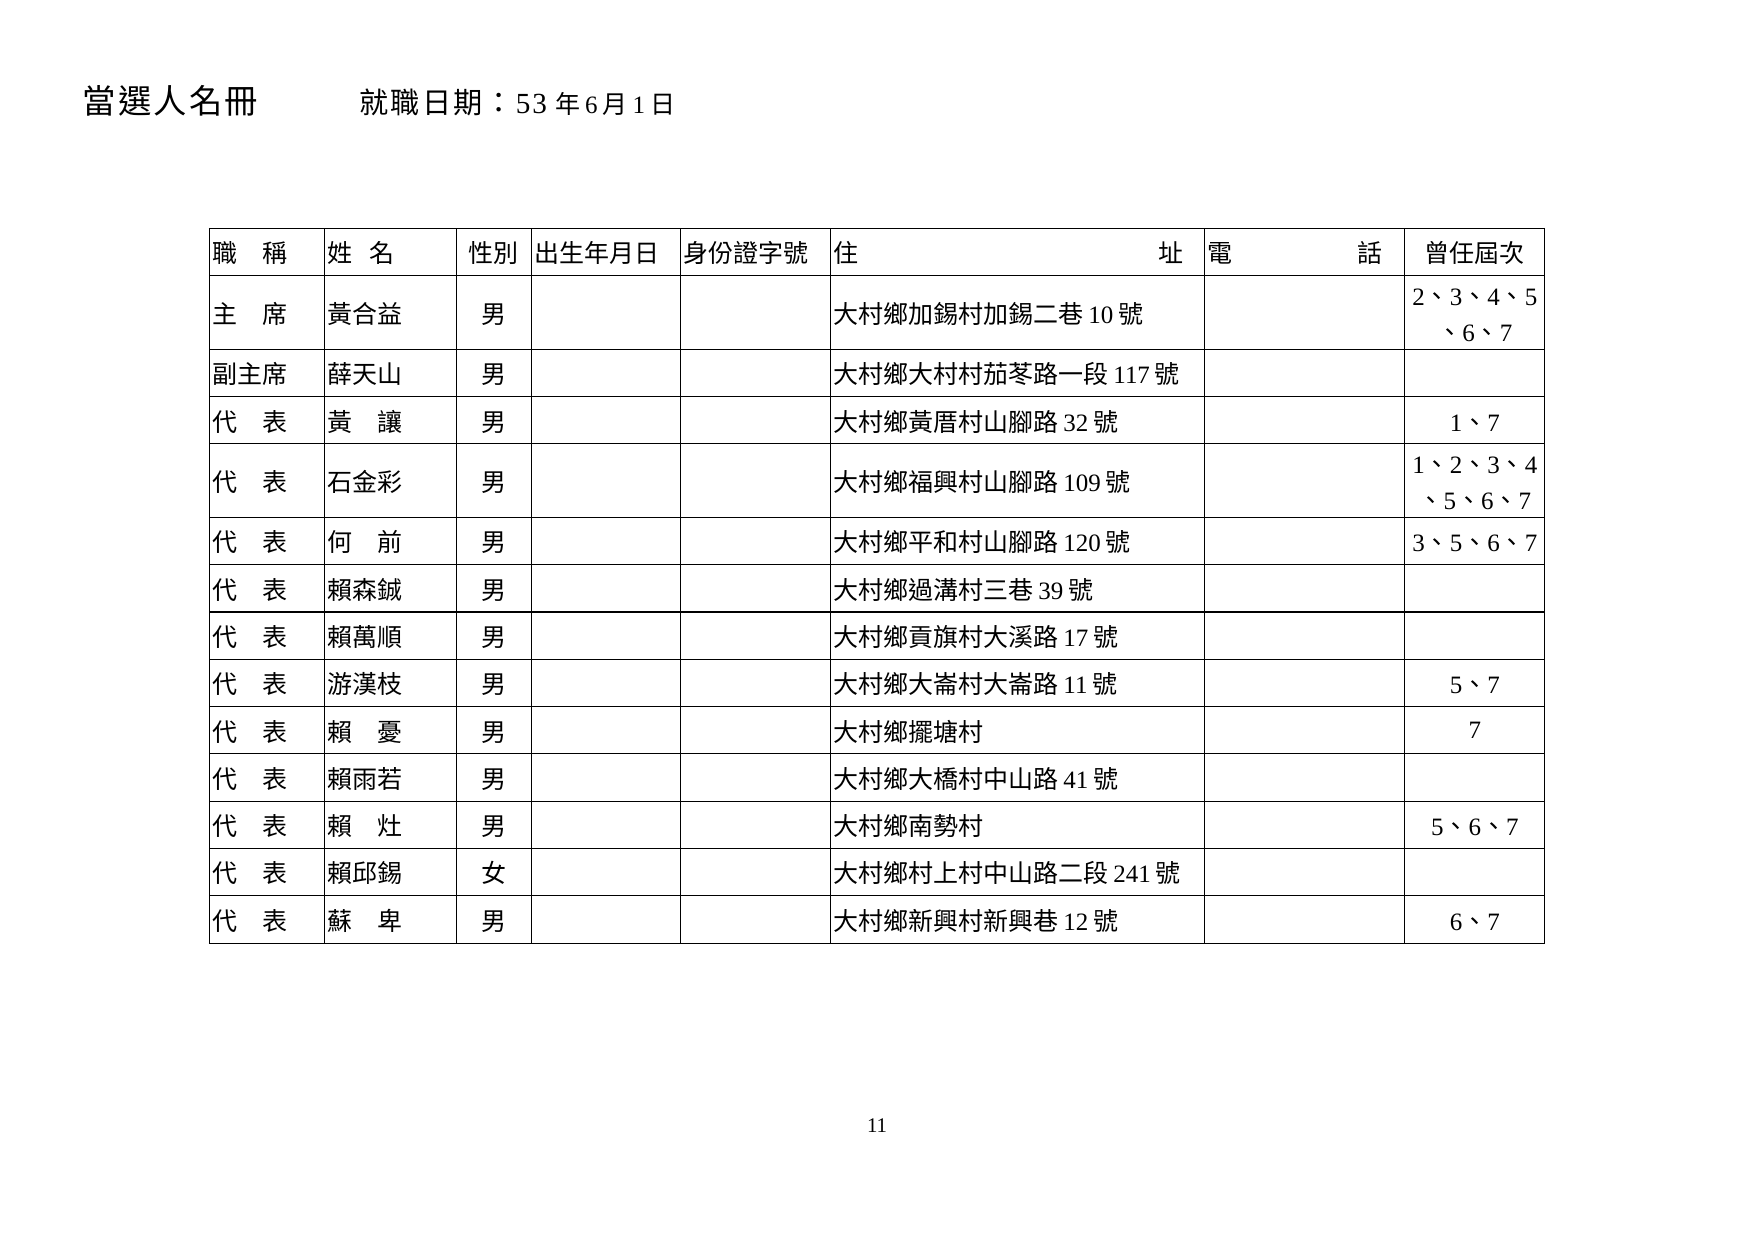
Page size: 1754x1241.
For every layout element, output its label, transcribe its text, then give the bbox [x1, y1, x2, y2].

table_header 性別 [457, 229, 531, 275]
table_cell [681, 849, 830, 895]
table_cell [1405, 849, 1544, 895]
table_cell [532, 350, 680, 396]
table_cell 代 表 [210, 754, 324, 801]
table_cell 男 [457, 613, 531, 659]
table_cell [532, 660, 680, 706]
table_cell [532, 518, 680, 564]
table_cell 大村鄉新興村新興巷12號 [831, 896, 1204, 942]
table_cell [1405, 350, 1544, 396]
table_cell [532, 613, 680, 659]
table_cell [681, 660, 830, 706]
table_cell [1205, 518, 1404, 564]
table_cell 大村鄉平和村山腳路120號 [831, 518, 1204, 564]
table_cell [532, 754, 680, 801]
table_cell [532, 896, 680, 942]
table_cell 代 表 [210, 660, 324, 706]
table_header 姓 名 [325, 229, 456, 275]
table_cell [681, 707, 830, 753]
table_cell 男 [457, 444, 531, 517]
table_cell 代 表 [210, 707, 324, 753]
table_cell 大村鄉貢旗村大溪路17號 [831, 613, 1204, 659]
table_cell [532, 565, 680, 611]
table_cell [681, 802, 830, 848]
table_cell [1205, 849, 1404, 895]
table_cell 男 [457, 707, 531, 753]
table_cell 何 前 [325, 518, 456, 564]
table_header 職 稱 [210, 229, 324, 275]
table_cell 大村鄉福興村山腳路109號 [831, 444, 1204, 517]
table_cell 大村鄉村上村中山路二段241號 [831, 849, 1204, 895]
table_cell 7 [1405, 707, 1544, 753]
table_cell [532, 397, 680, 443]
table_cell [1205, 660, 1404, 706]
table_cell 男 [457, 896, 531, 942]
table_cell [681, 397, 830, 443]
table_cell [1205, 565, 1404, 611]
table_cell [681, 276, 830, 349]
table_cell 賴萬順 [325, 613, 456, 659]
table_cell [1205, 754, 1404, 801]
table_cell [1205, 896, 1404, 942]
table_cell 石金彩 [325, 444, 456, 517]
table_header 身份證字號 [681, 229, 830, 275]
table_cell 男 [457, 350, 531, 396]
table_cell 代 表 [210, 802, 324, 848]
table_cell 大村鄉過溝村三巷39號 [831, 565, 1204, 611]
table_cell 大村鄉大村村茄苳路一段117號 [831, 350, 1204, 396]
table_header 電 話 [1205, 229, 1404, 275]
table_cell 代 表 [210, 397, 324, 443]
table_cell [681, 518, 830, 564]
table_header 曾任屆次 [1405, 229, 1544, 275]
table_cell 主 席 [210, 276, 324, 349]
table_cell 代 表 [210, 565, 324, 611]
table_cell 游漢枝 [325, 660, 456, 706]
table_cell [1205, 802, 1404, 848]
table_cell 黃合益 [325, 276, 456, 349]
table_cell 大村鄉南勢村 [831, 802, 1204, 848]
table_cell [1205, 276, 1404, 349]
table_cell 男 [457, 565, 531, 611]
table_cell [681, 350, 830, 396]
table_cell 代 表 [210, 849, 324, 895]
table_cell 5、6、7 [1405, 802, 1544, 848]
table_cell 大村鄉加錫村加錫二巷10號 [831, 276, 1204, 349]
table_cell 2、3、4、5 、6、7 [1405, 276, 1544, 349]
table_cell 黃 讓 [325, 397, 456, 443]
table_cell 6、7 [1405, 896, 1544, 942]
table_cell 賴森鋮 [325, 565, 456, 611]
table_header 出生年月日 [532, 229, 680, 275]
table_cell 薛天山 [325, 350, 456, 396]
table_cell 大村鄉擺塘村 [831, 707, 1204, 753]
table_cell [532, 707, 680, 753]
text 當選人名冊 就職日期：53年6月1日 [83, 61, 1671, 136]
table_cell 男 [457, 397, 531, 443]
table_header 住 址 [831, 229, 1204, 275]
table_cell [681, 444, 830, 517]
table_cell [681, 896, 830, 942]
table_cell [681, 613, 830, 659]
table_cell 賴雨若 [325, 754, 456, 801]
table_cell [532, 444, 680, 517]
table_cell 代 表 [210, 613, 324, 659]
table_cell 1、2、3、4 、5、6、7 [1405, 444, 1544, 517]
table_cell [681, 565, 830, 611]
table_cell 男 [457, 660, 531, 706]
table_cell [1205, 397, 1404, 443]
table_cell 副主席 [210, 350, 324, 396]
table_cell [1205, 350, 1404, 396]
table_cell [1405, 613, 1544, 659]
table_cell 代 表 [210, 444, 324, 517]
table_cell 代 表 [210, 518, 324, 564]
table_cell [532, 849, 680, 895]
table_cell 蘇 卑 [325, 896, 456, 942]
table_cell 3、5、6、7 [1405, 518, 1544, 564]
table_cell 男 [457, 802, 531, 848]
table_cell 5、7 [1405, 660, 1544, 706]
table_cell [1205, 707, 1404, 753]
table_cell 1、7 [1405, 397, 1544, 443]
table_cell 大村鄉大橋村中山路41號 [831, 754, 1204, 801]
table_cell 賴邱錫 [325, 849, 456, 895]
table_cell [1205, 444, 1404, 517]
table_cell 女 [457, 849, 531, 895]
table_cell 賴 灶 [325, 802, 456, 848]
table_cell 代 表 [210, 896, 324, 942]
table_cell 男 [457, 276, 531, 349]
table_cell 男 [457, 518, 531, 564]
table_cell [532, 802, 680, 848]
table_cell 大村鄉黃厝村山腳路32號 [831, 397, 1204, 443]
table_cell [1205, 613, 1404, 659]
table_cell 大村鄉大崙村大崙路11號 [831, 660, 1204, 706]
table_cell 賴 憂 [325, 707, 456, 753]
table_cell [681, 754, 830, 801]
table_cell 男 [457, 754, 531, 801]
table_cell [1405, 565, 1544, 611]
table_cell [1405, 754, 1544, 801]
table_cell [532, 276, 680, 349]
